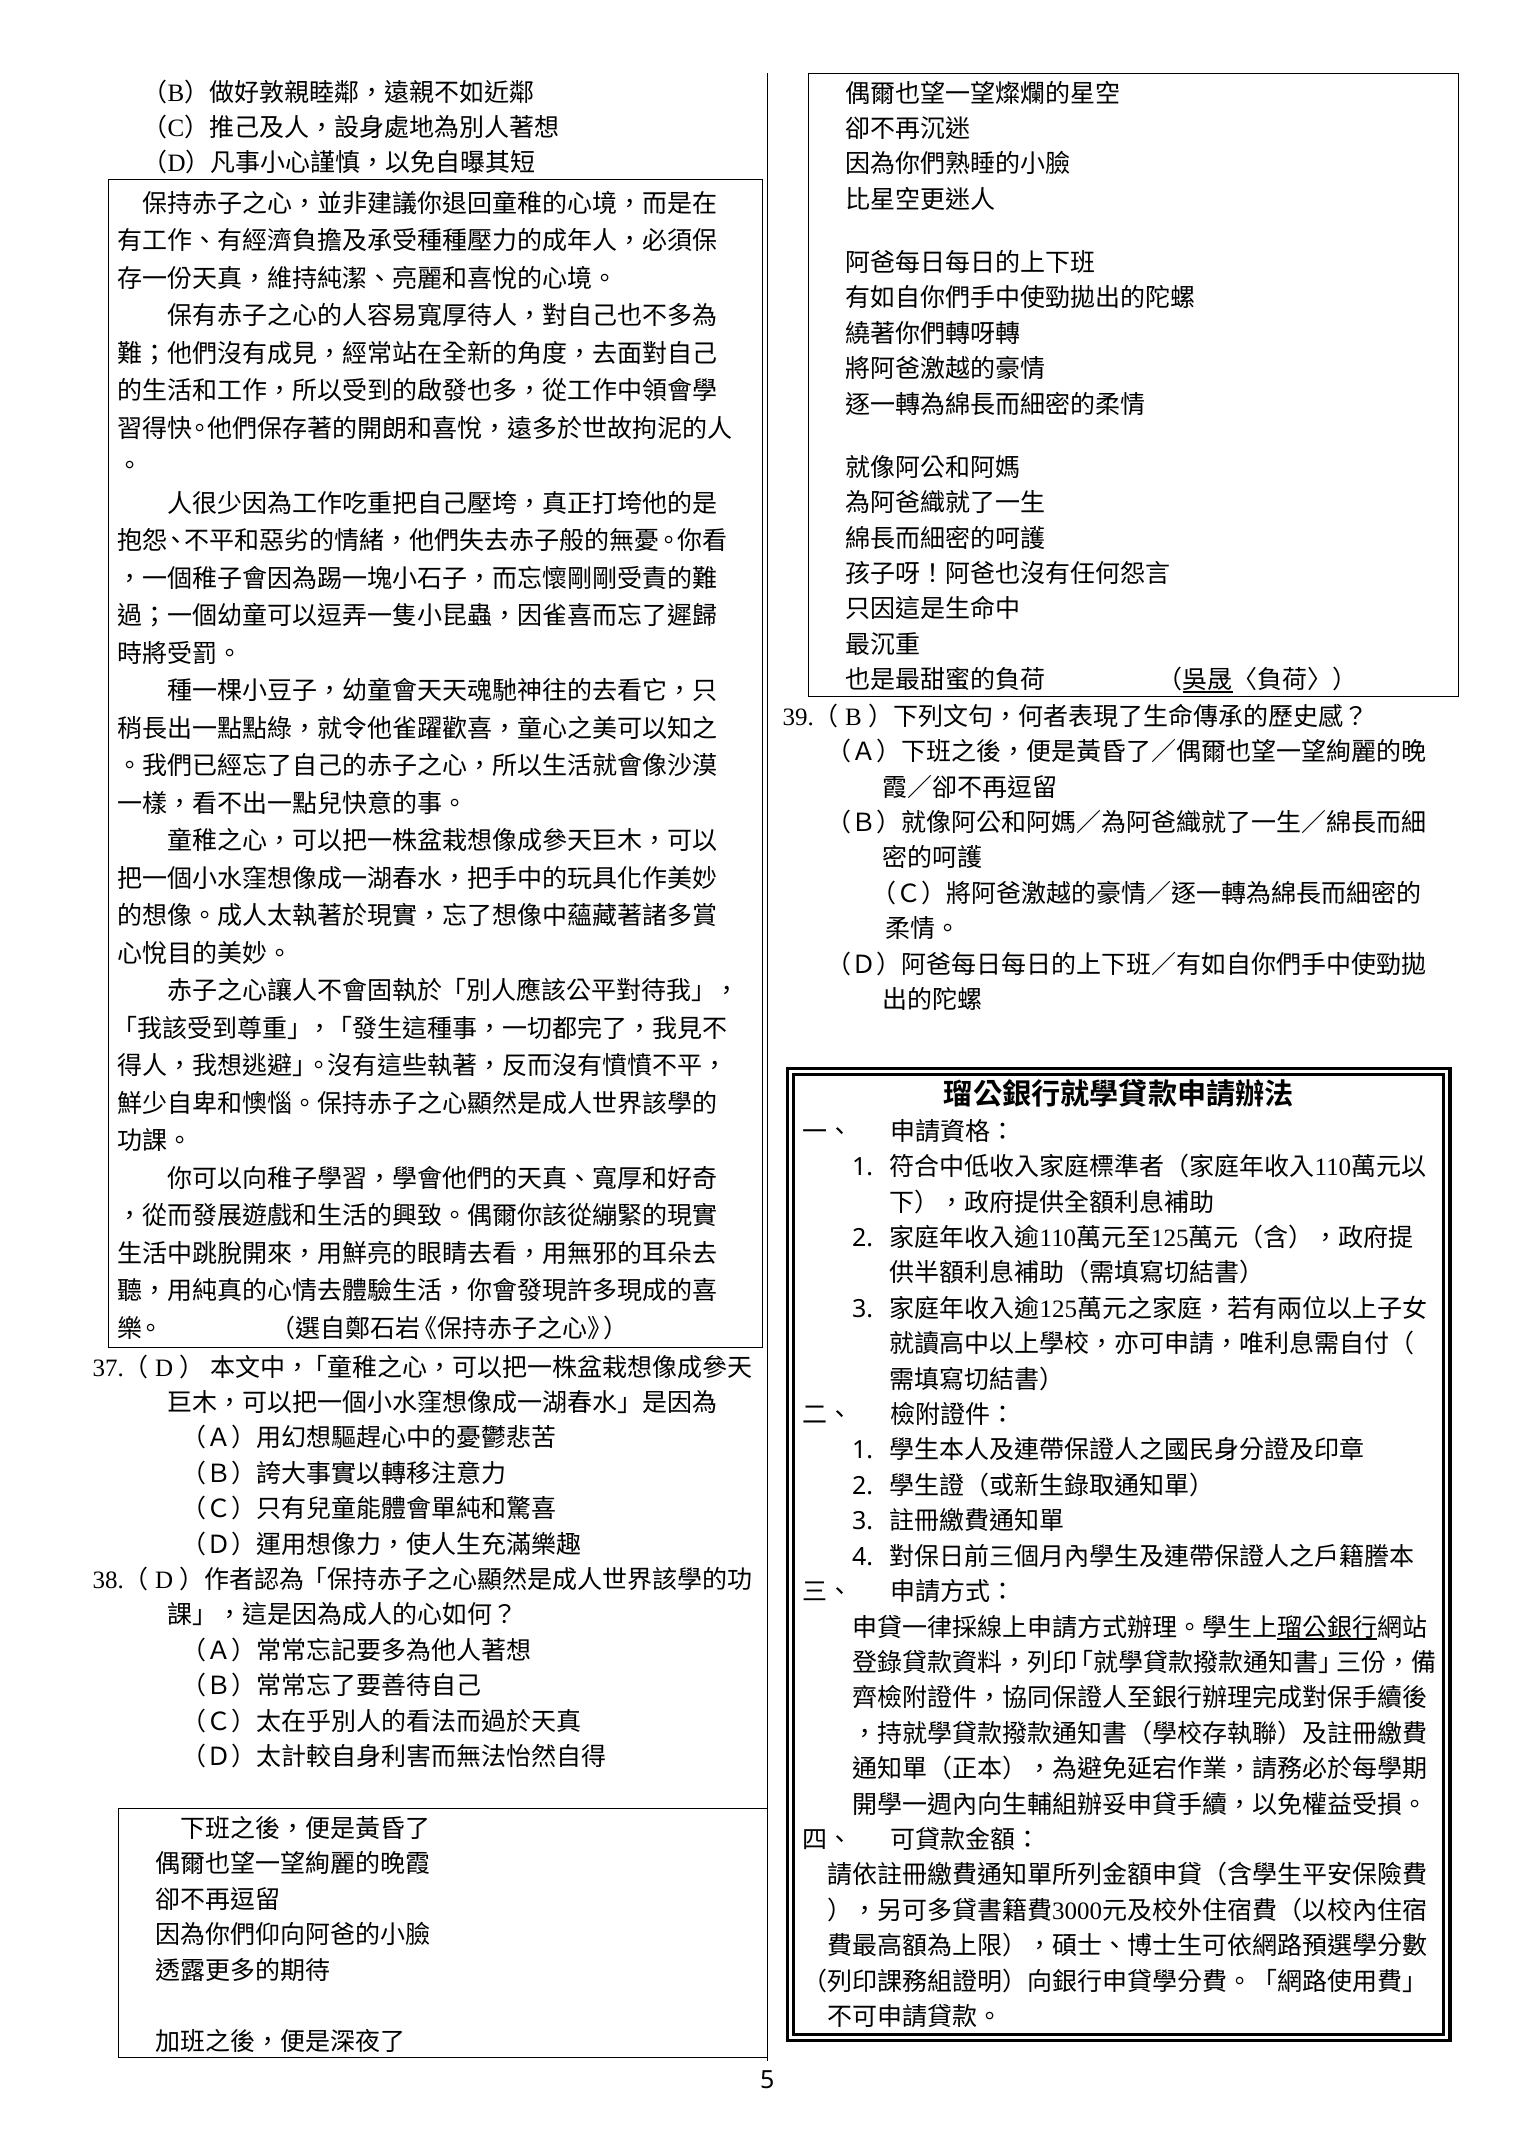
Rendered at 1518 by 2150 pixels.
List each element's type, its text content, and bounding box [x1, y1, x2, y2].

text （Ｄ）運用想像力，使人生充滿樂趣 [92, 1525, 752, 1560]
text （Ｂ）就像阿公和阿媽／為阿爸織就了一生／綿長而細密的呵護 [782, 803, 1442, 874]
text （Ｂ）誇大事實以轉移注意力 [92, 1454, 752, 1489]
text （Ａ）常常忘記要多為他人著想 [142, 1631, 752, 1666]
text 赤子之心讓人不會固執於「別人應該公平對待我」，「我該受到尊重」，「發生這種事，一切都完了，我見不得人，我想逃避」。沒有這些執著，反而沒有憤憤不平，鮮少自卑和懊惱。保持赤子之心顯然是成人世界該學的功課。 [109, 966, 762, 1154]
text 38.（ D ）作者認為「保持赤子之心顯然是成人世界該學的功課」，這是因為成人的心如何？ [92, 1560, 752, 1631]
text （Ａ）用幻想驅趕心中的憂鬱悲苦 [92, 1418, 752, 1454]
text （Ｄ）阿爸每日每日的上下班／有如自你們手中使勁拋出的陀螺 [782, 945, 1442, 1016]
text 你可以向稚子學習，學會他們的天真、寬厚和好奇，從而發展遊戲和生活的興致。偶爾你該從繃緊的現實生活中跳脫開來，用鮮亮的眼睛去看，用無邪的耳朵去聽，用純真的心情去體驗生活，你會發現許多現成的喜樂。 （選自鄭石岩《保持赤子之心》） [109, 1154, 762, 1347]
text （D）凡事小心謹慎，以免自曝其短 [92, 143, 752, 179]
text （Ｃ）太在乎別人的看法而過於天真 [142, 1702, 752, 1737]
text 39.（ B ）下列文句，何者表現了生命傳承的歷史感？ [782, 697, 1442, 732]
text （Ａ）下班之後，便是黃昏了／偶爾也望一望絢麗的晚霞／卻不再逗留 [782, 732, 1442, 803]
text 37.（ D ） 本文中，「童稚之心，可以把一株盆栽想像成參天巨木，可以把一個小水窪想像成一湖春水」是因為 [92, 1348, 752, 1418]
table_header 偶爾也望一望燦爛的星空 卻不再沉迷 因為你們熟睡的小臉 比星空更迷人 阿爸每日每日的上下班 有如自你們手中使勁拋出的陀螺 繞著你們轉呀轉 將阿爸激越的豪情 逐一轉為綿長而細密的柔情 就像阿公和阿媽 為阿爸織就了一生 綿長而細密的呵護 孩子呀！阿爸也沒有任何怨言 只因這是生命中 最沉重 也是最甜蜜的負荷 （吳晟〈負荷〉） [809, 74, 1458, 696]
text （Ｃ）只有兒童能體會單純和驚喜 [92, 1489, 752, 1525]
text 種一棵小豆子，幼童會天天魂馳神往的去看它，只稍長出一點點綠，就令他雀躍歡喜，童心之美可以知之。我們已經忘了自己的赤子之心，所以生活就會像沙漠一樣，看不出一點兒快意的事。 [109, 666, 762, 816]
text （B）做好敦親睦鄰，遠親不如近鄰 [92, 73, 752, 108]
text 保持赤子之心，並非建議你退回童稚的心境，而是在有工作、有經濟負擔及承受種種壓力的成年人，必須保存一份天真，維持純潔、亮麗和喜悅的心境。 [109, 180, 762, 291]
text （C）推己及人，設身處地為別人著想 [92, 108, 752, 143]
text 人很少因為工作吃重把自己壓垮，真正打垮他的是抱怨、不平和惡劣的情緒，他們失去赤子般的無憂。你看，一個稚子會因為踢一塊小石子，而忘懷剛剛受責的難過；一個幼童可以逗弄一隻小昆蟲，因雀喜而忘了遲歸時將受罰。 [109, 479, 762, 666]
text （Ｄ）太計較自身利害而無法怡然自得 [142, 1737, 752, 1773]
text （Ｂ）常常忘了要善待自己 [142, 1666, 752, 1702]
text （Ｃ）將阿爸激越的豪情／逐一轉為綿長而細密的柔情。 [871, 874, 1442, 945]
table_header 瑠公銀行就學貸款申請辦法 申請資格： 符合中低收入家庭標準者（家庭年收入110萬元以下），政府提供全額利息補助 家庭年收入逾110萬元至125萬元（含），政府提供半額利息補助（需填寫切結書） 家庭年收入逾125萬元之家庭，若有兩位以上子女就讀高中以上學校，亦可申請，唯利息需自付（需填寫切結書） 檢附證件： 學生本人及連帶保證人之國民身分證及印章 學生證（或新生錄取通知單） 註冊繳費通知單 對保日前三個月內學生及連帶保證人之戶籍謄本 申請方式： 申貸一律採線上申請方式辦理。學生上瑠公銀行網站登錄貸款資料，列印「就學貸款撥款通知書」三份，備齊檢附證件，協同保證人至銀行辦理完成對保手續後，持就學貸款撥款通知書（學校存執聯）及註冊繳費通知單（正本），為避免延宕作業，請務必於每學期開學一週內向生輔組辦妥申貸手續，以免權益受損。 可貸款金額： 請依註冊繳費通知單所列金額申貸（含學生平安保險費），另可多貸書籍費3000元及校外住宿費（以校內住宿費最高額為上限），碩士、博士生可依網路預選學分數 （列印課務組證明）向銀行申貸學分費。「網路使用費」 不可申請貸款。 [791, 1070, 1447, 2033]
table_header 下班之後，便是黃昏了 偶爾也望一望絢麗的晚霞 卻不再逗留 因為你們仰向阿爸的小臉 透露更多的期待 加班之後，便是深夜了 [119, 1809, 767, 2057]
text 保有赤子之心的人容易寬厚待人，對自己也不多為難；他們沒有成見，經常站在全新的角度，去面對自己的生活和工作，所以受到的啟發也多，從工作中領會學習得快。他們保存著的開朗和喜悅，遠多於世故拘泥的人。 [109, 291, 762, 479]
text 童稚之心，可以把一株盆栽想像成參天巨木，可以把一個小水窪想像成一湖春水，把手中的玩具化作美妙的想像。成人太執著於現實，忘了想像中蘊藏著諸多賞心悅目的美妙。 [109, 816, 762, 966]
